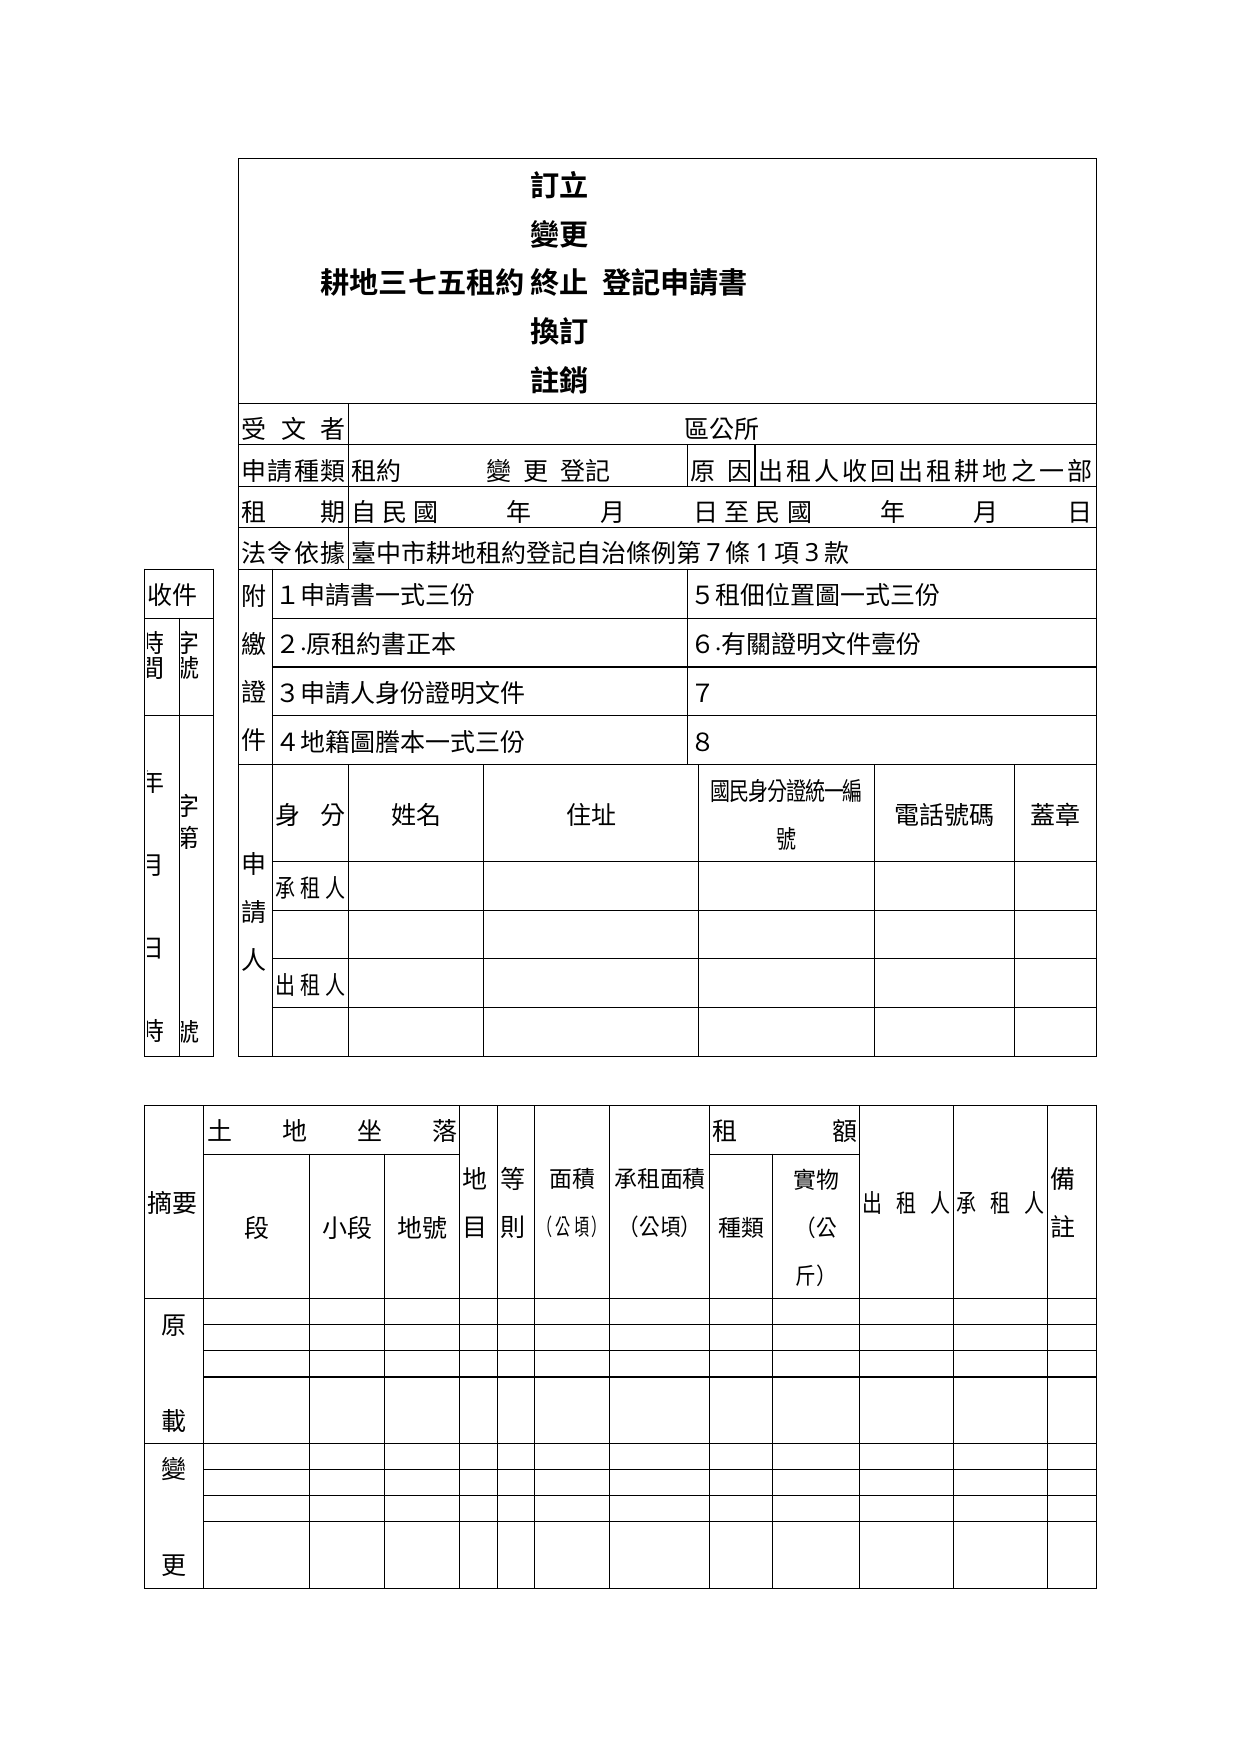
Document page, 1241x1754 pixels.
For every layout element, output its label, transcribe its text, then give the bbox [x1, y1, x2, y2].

table_cell [1015, 959, 1096, 1007]
table_header 耕地三七五租約 [239, 159, 527, 403]
table_header 登記申請書 [599, 159, 1096, 403]
table_cell [710, 1325, 772, 1350]
table_cell [144, 486, 214, 527]
table_cell [214, 715, 238, 764]
table_cell [699, 862, 874, 910]
table_cell [535, 1299, 609, 1324]
table_cell [484, 1008, 698, 1056]
table_cell [310, 1351, 384, 1376]
table_cell 實物 （公斤） [773, 1155, 859, 1298]
table_cell [214, 861, 238, 910]
table_cell [498, 1299, 534, 1324]
table_cell [460, 1378, 497, 1443]
table_cell 臺中市耕地租約登記自治條例第7條1項3款 [349, 528, 1096, 568]
table_cell [214, 207, 238, 256]
table_cell [214, 256, 238, 305]
table_header 租額 [710, 1106, 859, 1153]
table_cell [204, 1351, 309, 1376]
table_header [214, 158, 238, 207]
table_cell [144, 207, 214, 256]
table_header [144, 158, 214, 207]
table_cell 身分 [273, 765, 348, 861]
table_cell 變 更 [145, 1444, 203, 1588]
table_cell [610, 1378, 709, 1443]
table_cell [144, 305, 214, 354]
table_cell 收件 [145, 570, 213, 617]
table_cell [484, 911, 698, 958]
table_cell [144, 444, 214, 486]
table_cell [875, 1008, 1014, 1056]
table_cell [310, 1378, 384, 1443]
table_cell [214, 666, 238, 715]
table_cell [773, 1496, 859, 1521]
table_cell [204, 1496, 309, 1521]
table_cell 出租人收回出租耕地之一部 [756, 445, 1096, 486]
table_cell [498, 1351, 534, 1376]
table_cell [144, 403, 214, 444]
table_cell 段 [204, 1155, 309, 1298]
table_cell [498, 1522, 534, 1588]
table_cell 註銷 [528, 354, 599, 403]
table_header 土地坐落 [204, 1106, 459, 1153]
table_header 承租面積 （公頃） [610, 1106, 709, 1298]
table_cell [214, 618, 238, 666]
table_cell 國民身分證統一編號 [699, 765, 874, 861]
table_cell [310, 1522, 384, 1588]
table_cell 變更 [483, 445, 551, 486]
table_cell [214, 527, 238, 568]
table_cell [699, 911, 874, 958]
table_cell [535, 1378, 609, 1443]
table_cell [860, 1470, 953, 1495]
table_cell [349, 862, 483, 910]
table_cell [860, 1325, 953, 1350]
table_cell [1048, 1496, 1096, 1521]
table_cell 受文者 [239, 404, 348, 444]
table_cell 租期 [239, 487, 348, 527]
table_cell 終止 [528, 256, 599, 305]
table_cell [710, 1378, 772, 1443]
table_cell [460, 1351, 497, 1376]
table_cell [385, 1444, 459, 1469]
table_cell [498, 1378, 534, 1443]
table_header 面積 （公頃） [535, 1106, 609, 1298]
table_cell [535, 1325, 609, 1350]
table_cell [349, 1008, 483, 1056]
table_cell [204, 1470, 309, 1495]
table_cell [498, 1325, 534, 1350]
table_cell [144, 354, 214, 403]
table_cell [535, 1496, 609, 1521]
table_cell [204, 1444, 309, 1469]
table_cell [214, 1007, 238, 1056]
table_cell [484, 959, 698, 1007]
table_cell 小段 [310, 1155, 384, 1298]
table_cell [535, 1470, 609, 1495]
table_cell [1048, 1378, 1096, 1443]
table_cell [385, 1378, 459, 1443]
table_cell [385, 1351, 459, 1376]
table_cell [1048, 1351, 1096, 1376]
table_header 備註 [1048, 1106, 1096, 1298]
table_cell [460, 1299, 497, 1324]
table_cell [610, 1325, 709, 1350]
table_cell [214, 444, 238, 486]
table_cell [310, 1496, 384, 1521]
table_cell ２.原租約書正本 [273, 619, 687, 666]
table_cell [204, 1325, 309, 1350]
table_header 承租人 [954, 1106, 1047, 1298]
table_cell 申請人 [239, 765, 272, 1056]
table_cell [385, 1522, 459, 1588]
table_cell [954, 1378, 1047, 1443]
table_cell [860, 1522, 953, 1588]
table_cell [214, 354, 238, 403]
table_cell 住址 [484, 765, 698, 861]
table_cell [699, 959, 874, 1007]
table_cell [699, 1008, 874, 1056]
table_cell 法令依據 [239, 528, 348, 568]
table_cell [773, 1444, 859, 1469]
table_cell ６.有關證明文件壹份 [688, 619, 1096, 666]
table_cell [535, 1444, 609, 1469]
table_cell 租約 [349, 445, 483, 486]
table_cell [273, 1008, 348, 1056]
table_cell 換訂 [528, 305, 599, 354]
table_cell 自民國 年 月 日至民國 年 月 日 [349, 487, 1096, 527]
table_cell [498, 1470, 534, 1495]
table_cell [710, 1351, 772, 1376]
table_cell [535, 1522, 609, 1588]
table_cell 姓名 [349, 765, 483, 861]
table_cell 種類 [710, 1155, 772, 1298]
table_cell [773, 1299, 859, 1324]
table_cell [773, 1470, 859, 1495]
table_cell [954, 1299, 1047, 1324]
table_cell [710, 1470, 772, 1495]
table_cell 承租人 [273, 862, 348, 910]
table_header 訂立 [528, 159, 599, 207]
table_cell ８ [688, 716, 1096, 764]
table_cell 申請種類 [239, 445, 348, 486]
table_cell [310, 1444, 384, 1469]
table_cell [1015, 911, 1096, 958]
table_cell [1048, 1444, 1096, 1469]
table_cell 原 載 [145, 1299, 203, 1443]
table_cell [1048, 1470, 1096, 1495]
table_cell [1048, 1299, 1096, 1324]
table_cell [460, 1522, 497, 1588]
table_header 等則 [498, 1106, 534, 1298]
table_cell [144, 527, 214, 568]
table_cell [1015, 1008, 1096, 1056]
table_cell 附繳證件 [239, 570, 272, 764]
table_cell [460, 1325, 497, 1350]
table_cell [214, 910, 238, 958]
table_cell [460, 1496, 497, 1521]
table_cell [773, 1378, 859, 1443]
table_cell [535, 1351, 609, 1376]
table_cell [610, 1299, 709, 1324]
table_cell [310, 1299, 384, 1324]
table_cell １申請書一式三份 [273, 570, 687, 617]
table_cell ４地籍圖謄本一式三份 [273, 716, 687, 764]
table_header 地目 [460, 1106, 497, 1298]
table_cell 電話號碼 [875, 765, 1014, 861]
table_cell [773, 1351, 859, 1376]
table_cell [1015, 862, 1096, 910]
table_cell [498, 1496, 534, 1521]
table_cell [860, 1444, 953, 1469]
table_cell 蓋章 [1015, 765, 1096, 861]
table_cell [204, 1378, 309, 1443]
table_header 出租人 [860, 1106, 953, 1298]
table_cell ３申請人身份證明文件 [273, 668, 687, 715]
table_cell [349, 959, 483, 1007]
table_cell [214, 764, 238, 861]
table_cell [385, 1299, 459, 1324]
table_cell [875, 862, 1014, 910]
table_cell 變更 [528, 207, 599, 256]
table_cell [954, 1351, 1047, 1376]
table_cell [610, 1351, 709, 1376]
table_cell [214, 958, 238, 1007]
table_cell [214, 486, 238, 527]
table_cell 字號 [180, 619, 213, 715]
table_cell [310, 1325, 384, 1350]
table_cell [204, 1522, 309, 1588]
table_cell [460, 1444, 497, 1469]
table_cell 字第 號 [180, 716, 213, 1056]
table_cell [954, 1325, 1047, 1350]
table_cell [860, 1378, 953, 1443]
table_cell 原因 [688, 445, 754, 486]
table_cell [710, 1299, 772, 1324]
table_cell 時間 [145, 619, 179, 715]
table_cell [484, 862, 698, 910]
table_header 摘要 [145, 1106, 203, 1298]
table_cell [954, 1470, 1047, 1495]
table_cell [385, 1470, 459, 1495]
table_cell [954, 1496, 1047, 1521]
table_cell ７ [688, 668, 1096, 715]
table_cell [460, 1470, 497, 1495]
table_cell [144, 256, 214, 305]
table_cell [349, 911, 483, 958]
table_cell 出租人 [273, 959, 348, 1007]
table_cell [1048, 1522, 1096, 1588]
table_cell [954, 1444, 1047, 1469]
table_cell 地號 [385, 1155, 459, 1298]
table_cell [273, 911, 348, 958]
table_cell [610, 1496, 709, 1521]
table_cell [954, 1522, 1047, 1588]
table_cell [1048, 1325, 1096, 1350]
table_cell [204, 1299, 309, 1324]
table_cell [619, 445, 687, 486]
table_cell 年 月 日 時 [145, 716, 179, 1056]
table_cell [710, 1444, 772, 1469]
table_cell [610, 1444, 709, 1469]
table_cell [385, 1325, 459, 1350]
table_cell [875, 959, 1014, 1007]
table_cell [860, 1496, 953, 1521]
table_cell [860, 1351, 953, 1376]
table_cell [875, 911, 1014, 958]
table_cell [773, 1325, 859, 1350]
table_cell [310, 1470, 384, 1495]
table_cell ５租佃位置圖一式三份 [688, 570, 1096, 617]
table_cell [385, 1496, 459, 1521]
table_cell [214, 569, 238, 617]
table_cell [773, 1522, 859, 1588]
table_cell [498, 1444, 534, 1469]
table_cell [610, 1522, 709, 1588]
table_cell [710, 1522, 772, 1588]
table_cell [214, 403, 238, 444]
table_cell [610, 1470, 709, 1495]
table_cell 區公所 [349, 404, 1096, 444]
table_cell [710, 1496, 772, 1521]
table_cell [860, 1299, 953, 1324]
table_cell [214, 305, 238, 354]
table_cell 登記 [551, 445, 619, 486]
